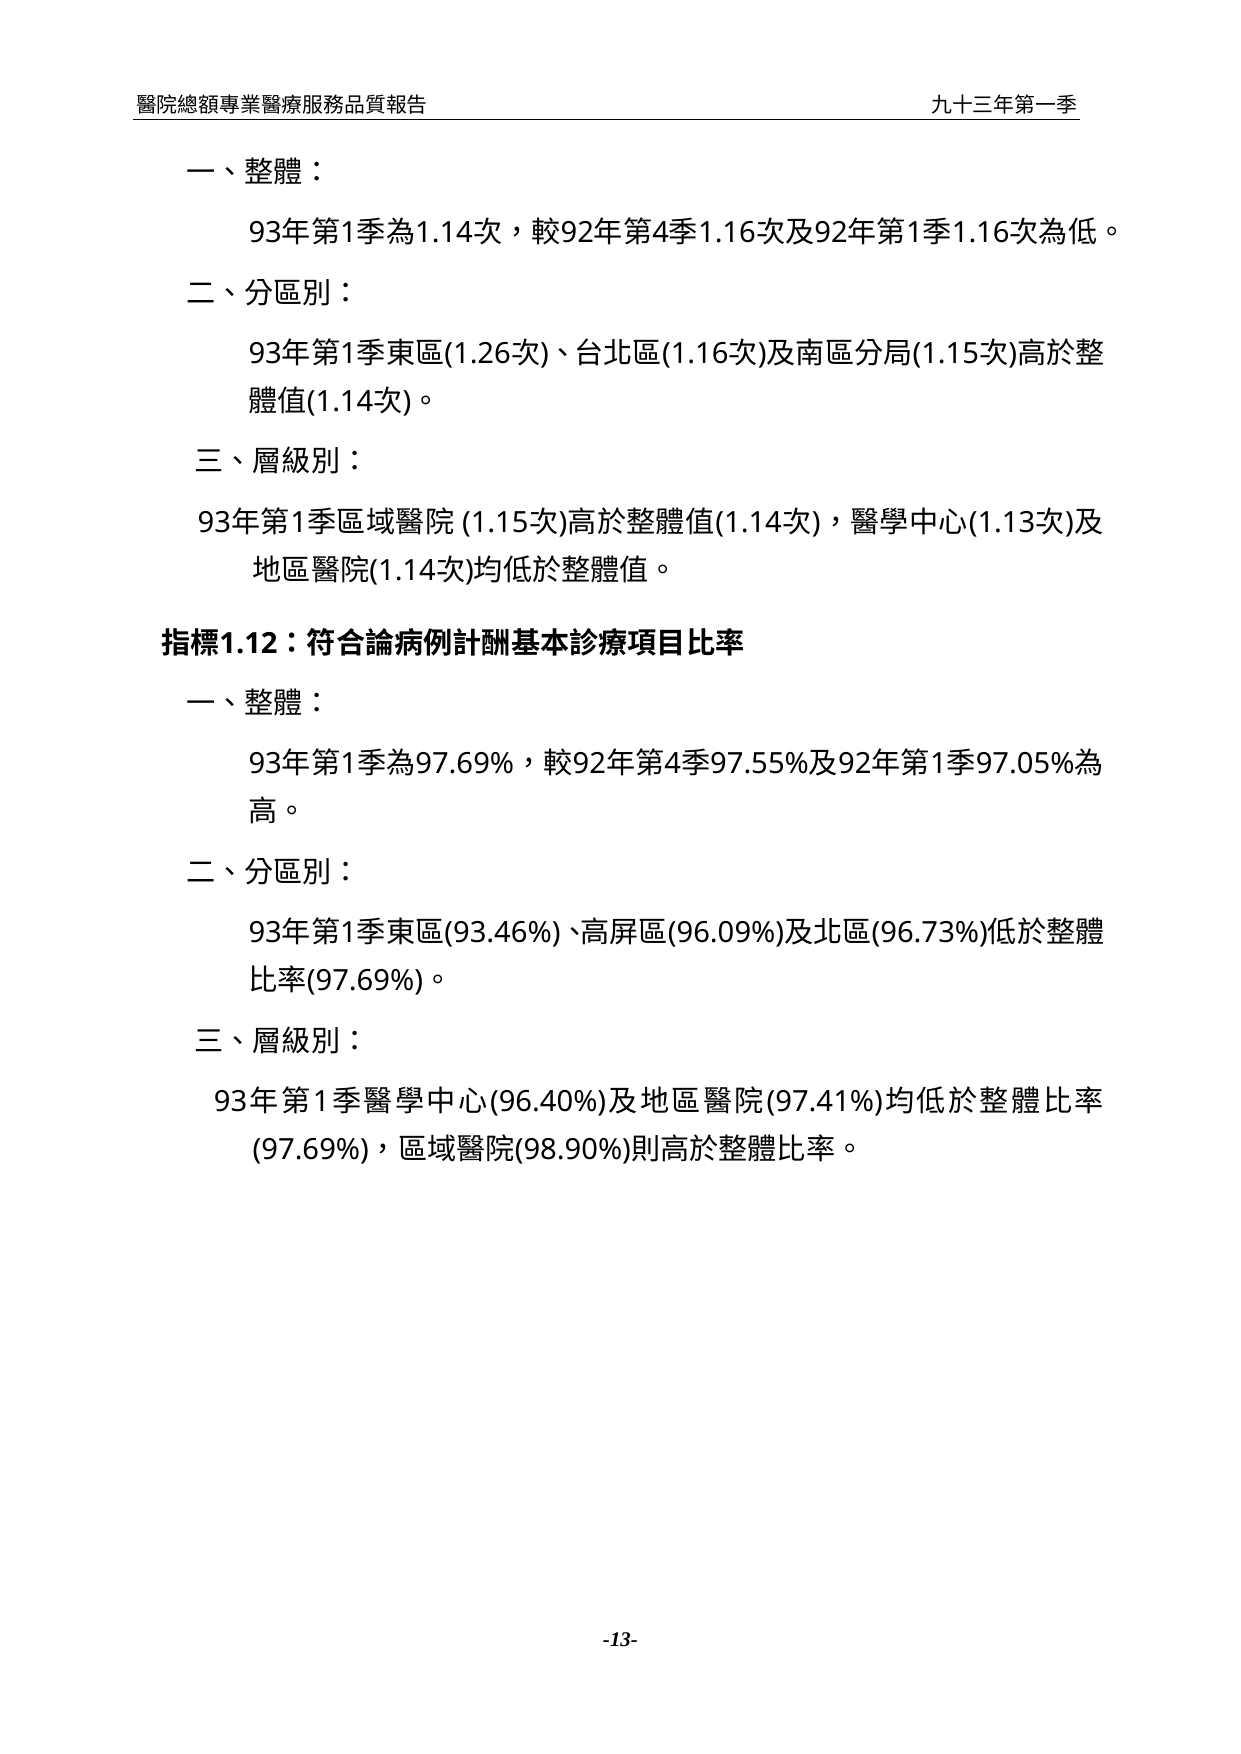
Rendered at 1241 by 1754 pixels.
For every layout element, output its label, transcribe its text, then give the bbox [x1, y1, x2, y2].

text 93年第1季為1.14次，較92年第4季1.16次及92年第1季1.16次為低。 [248, 204, 1104, 252]
text 93年第1季東區(1.26次)、台北區(1.16次)及南區分局(1.15次)高於整體值(1.14次)。 [248, 325, 1104, 421]
text 二、分區別： [186, 844, 1104, 892]
text 93年第1季醫學中心(96.40%)及地區醫院(97.41%)均低於整體比率(97.69%)，區域醫院(98.90%)則高於整體比率。 [136, 1073, 1104, 1169]
text 三、層級別： [136, 1013, 1104, 1061]
text 93年第1季東區(93.46%)、高屏區(96.09%)及北區(96.73%)低於整體比率(97.69%)。 [248, 904, 1104, 1000]
text 93年第1季區域醫院 (1.15次)高於整體值(1.14次)，醫學中心(1.13次)及地區醫院(1.14次)均低於整體值。 [136, 494, 1104, 590]
text 一、整體： [186, 144, 1104, 192]
text 93年第1季為97.69%，較92年第4季97.55%及92年第1季97.05%為高。 [248, 736, 1104, 831]
text 一、整體： [186, 675, 1104, 723]
text 二、分區別： [186, 265, 1104, 313]
text 指標1.12：符合論病例計酬基本診療項目比率 [161, 615, 1104, 663]
text 三、層級別： [136, 433, 1104, 481]
